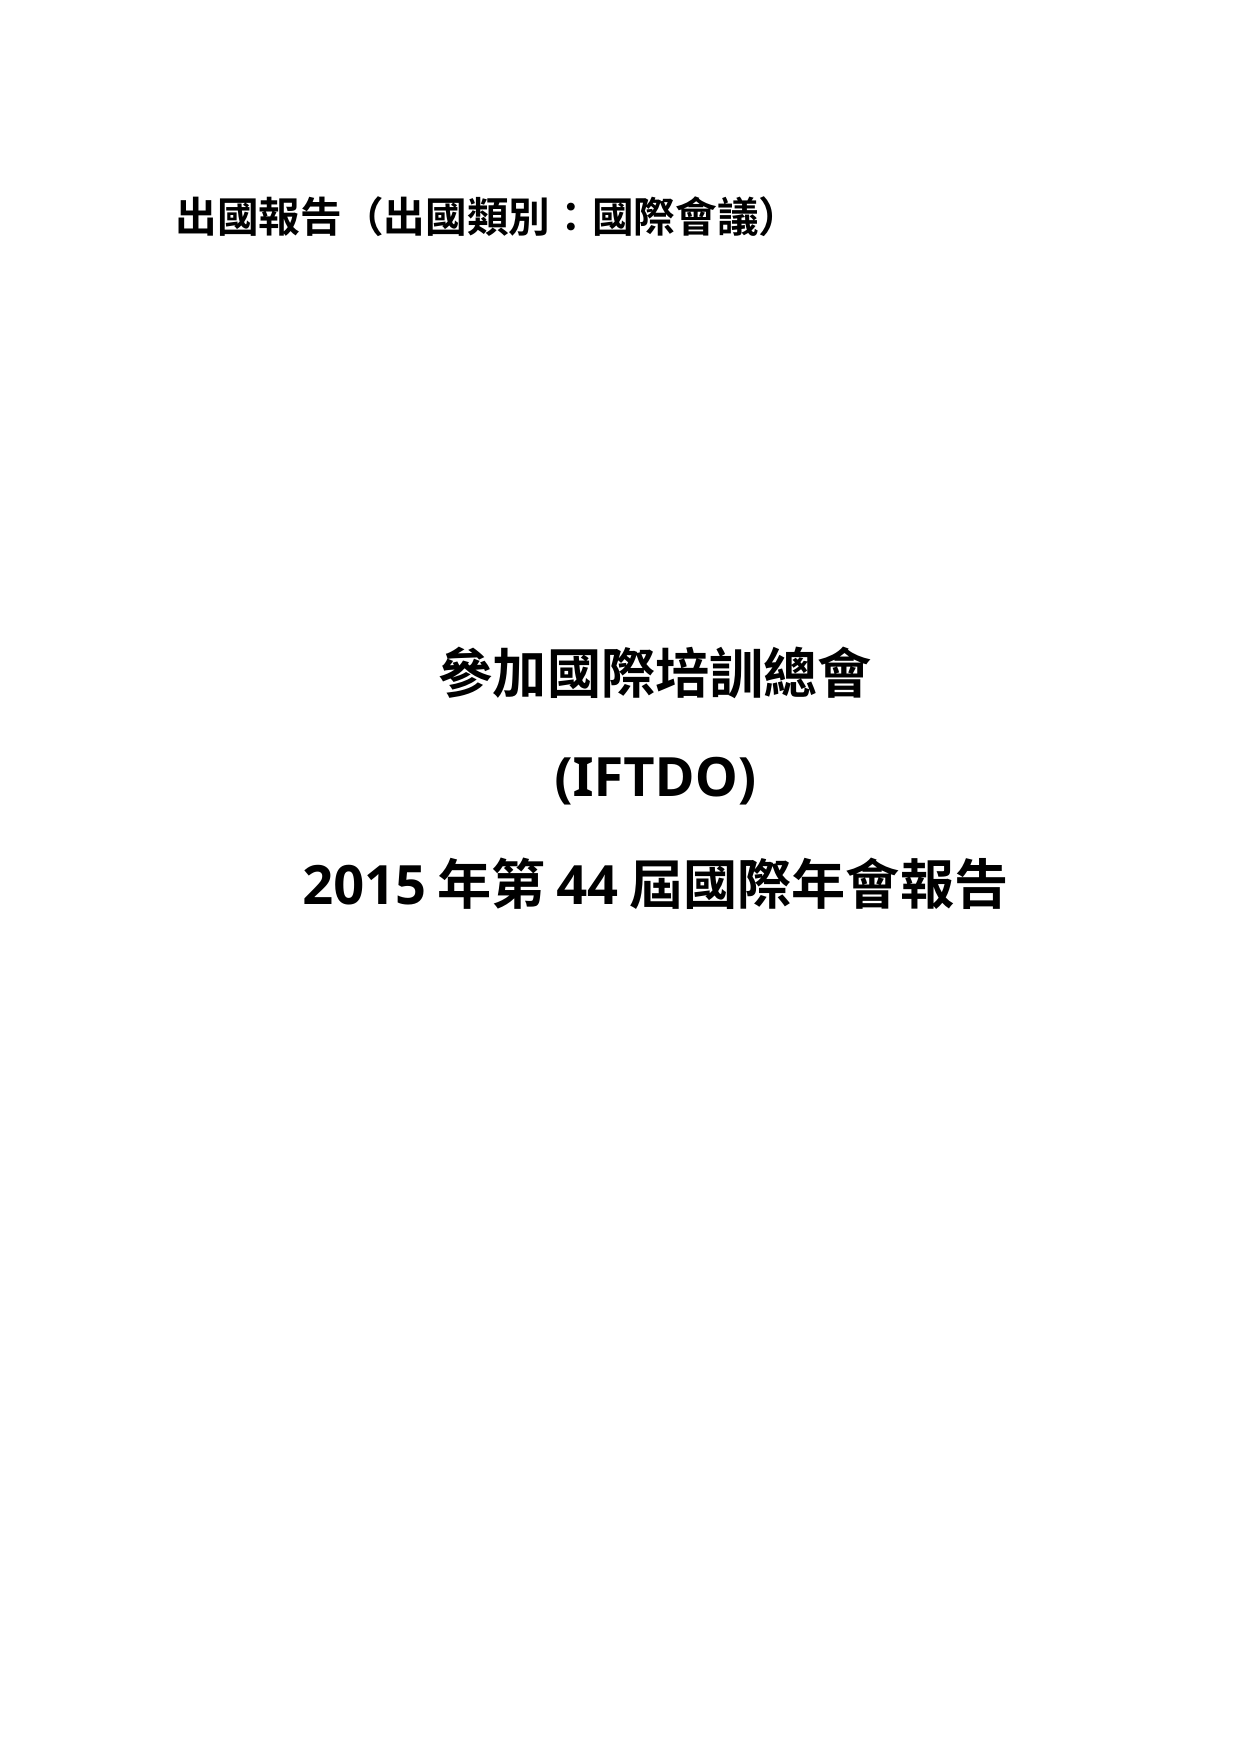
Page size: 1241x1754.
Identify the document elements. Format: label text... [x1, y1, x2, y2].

text (IFTDO) [188, 739, 1122, 812]
text 參加國際培訓總會 [188, 631, 1122, 709]
text 出國報告（出國類別：國際會議） [175, 177, 1122, 252]
text 2015年第44屆國際年會報告 [188, 842, 1122, 920]
